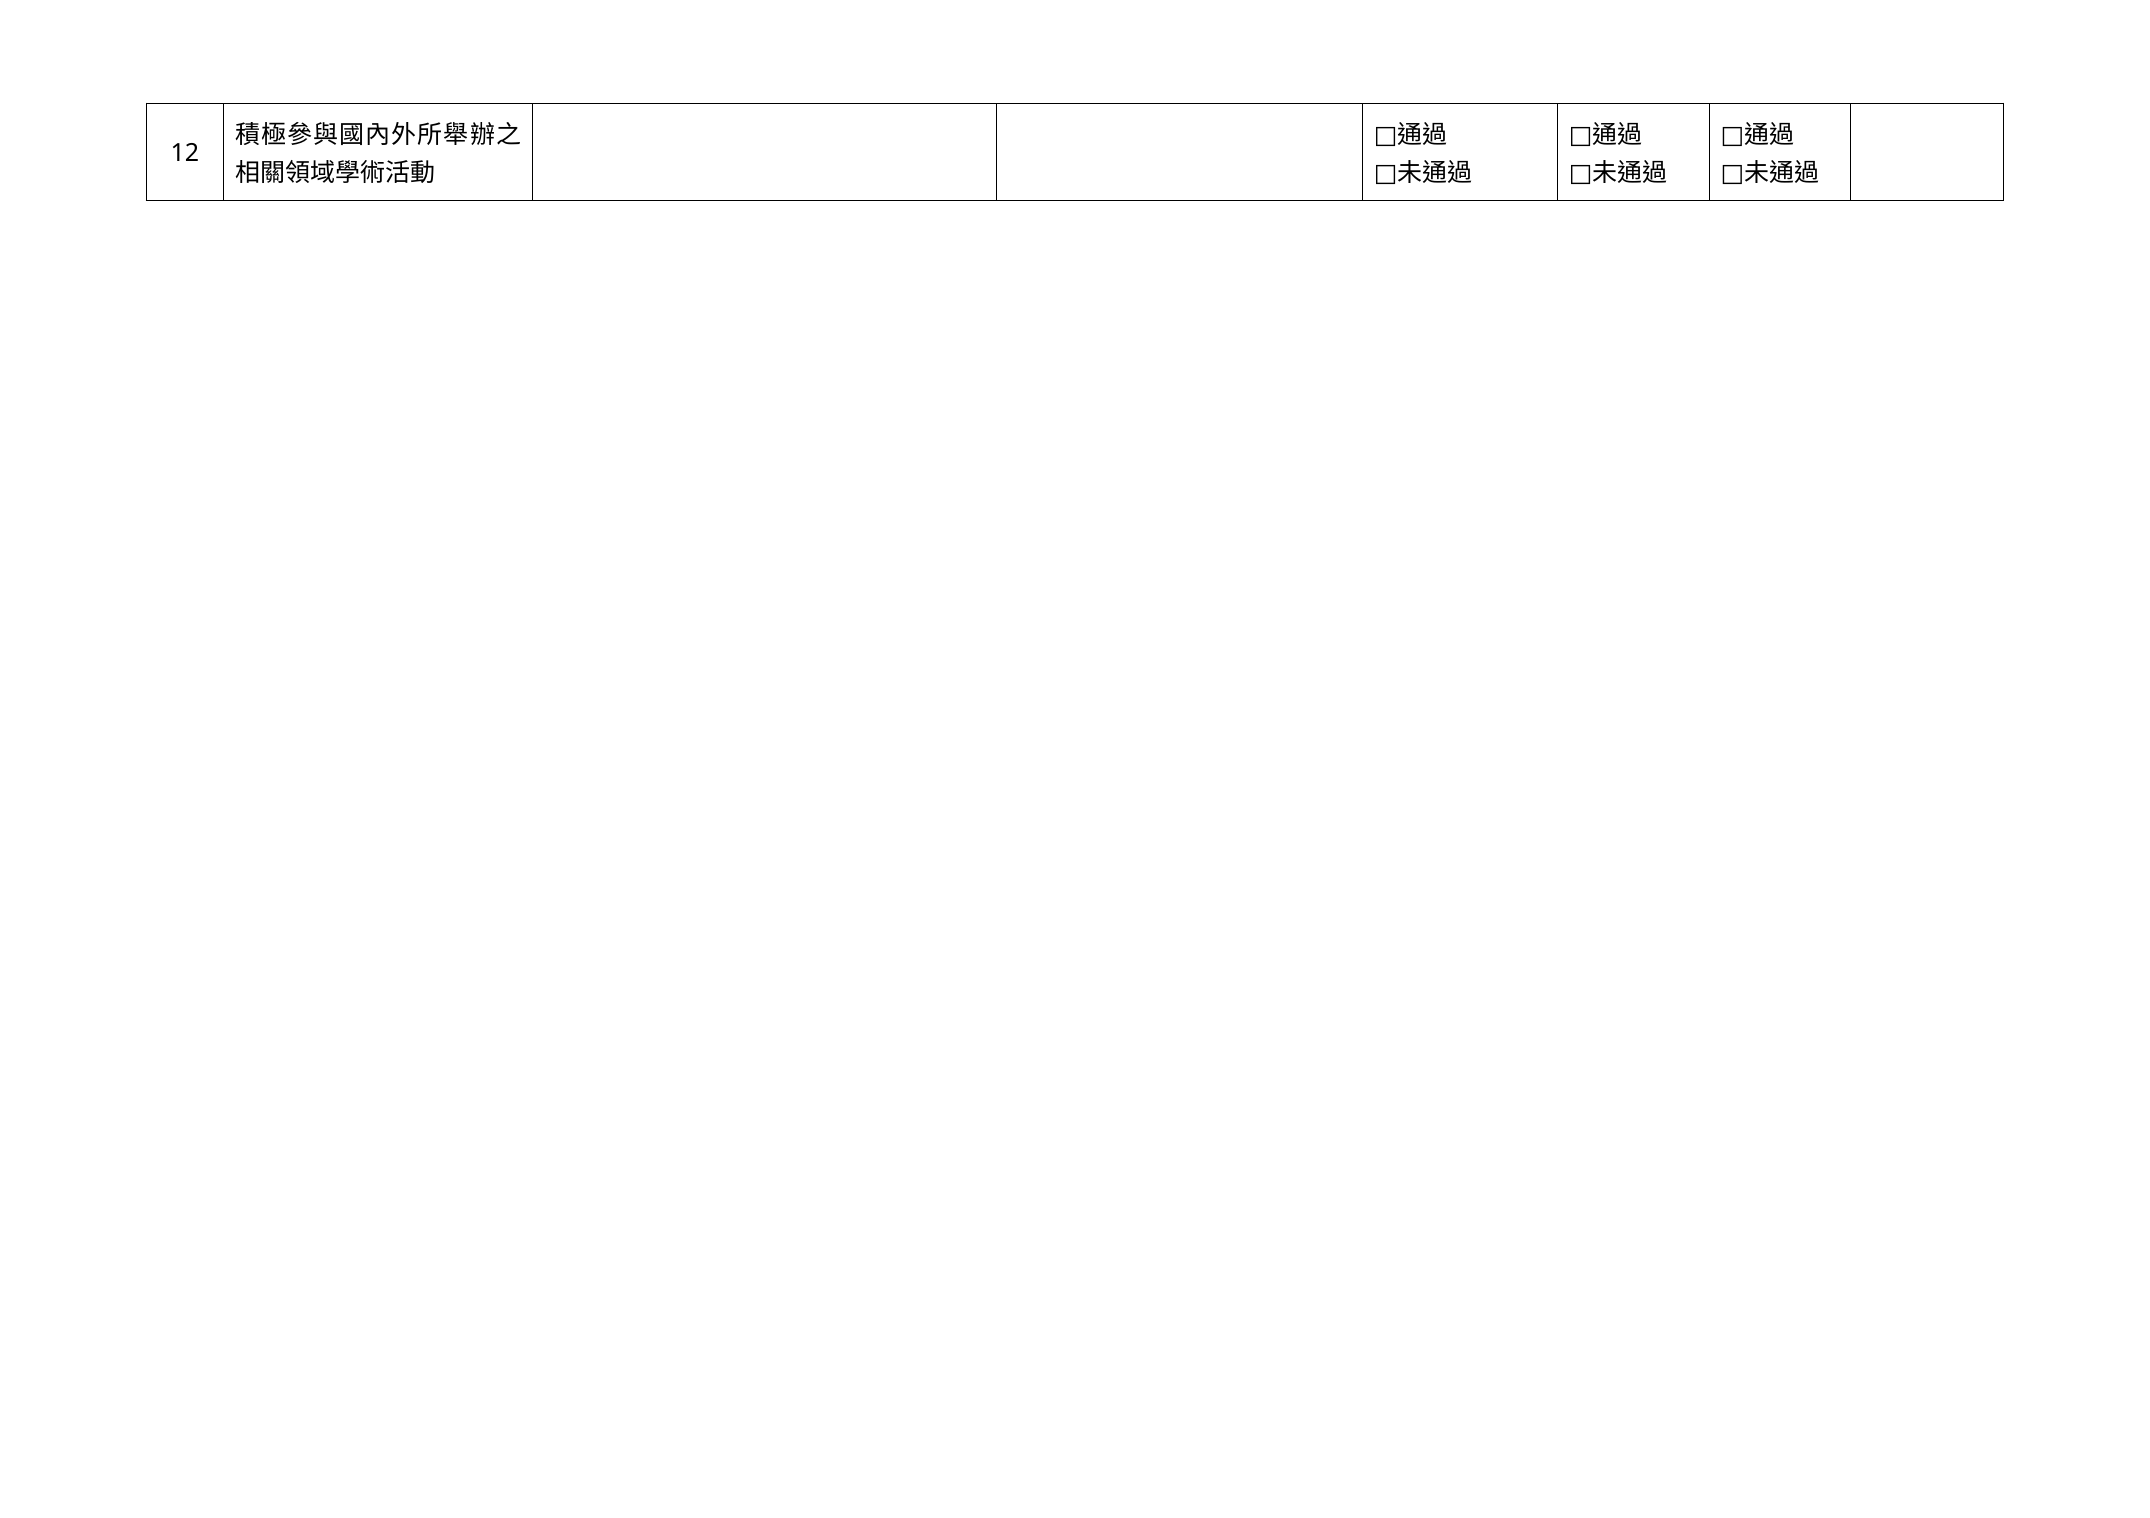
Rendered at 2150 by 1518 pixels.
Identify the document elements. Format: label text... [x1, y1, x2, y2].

table_cell □通過 □未通過 [1363, 104, 1557, 200]
table_cell [1851, 104, 2003, 200]
table_cell [997, 104, 1362, 200]
table_cell [533, 104, 996, 200]
table_cell 積極參與國內外所舉辦之相關領域學術活動 [224, 104, 532, 200]
table_cell □通過 □未通過 [1710, 104, 1850, 200]
table_cell 12 [147, 104, 223, 200]
table_cell □通過 □未通過 [1558, 104, 1709, 200]
